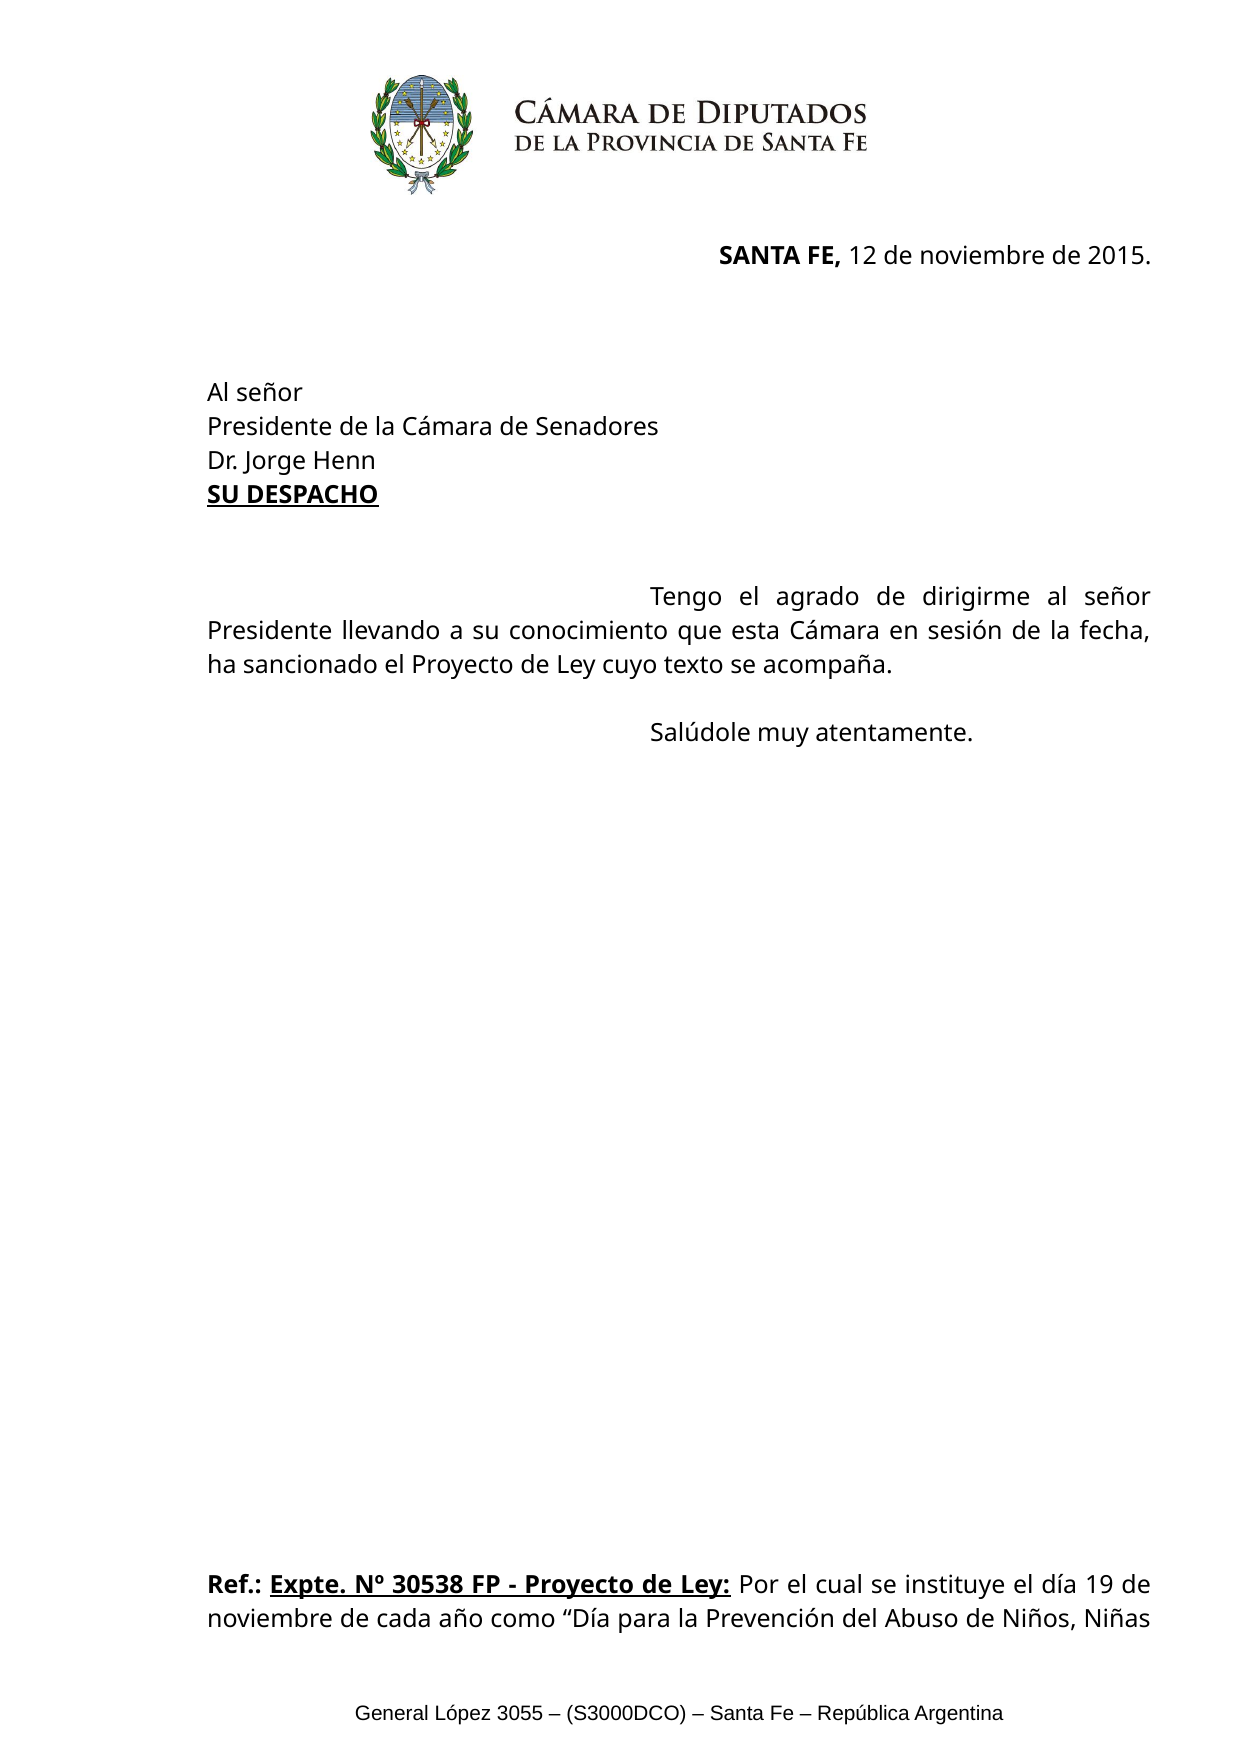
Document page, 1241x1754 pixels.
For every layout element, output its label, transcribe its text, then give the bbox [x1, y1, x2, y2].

text SANTA FE, 12 de noviembre de 2015. [207, 238, 1152, 272]
text Presidente de la Cámara de Senadores [207, 408, 1152, 442]
text Ref.: Expte. Nº 30538 FP - Proyecto de Ley: Por el cual se instituye el día 19 de noviembre de cada año como “Día para la Prevención del Abuso de Niños, Niñas [207, 1566, 1152, 1634]
text Al señor [207, 374, 1152, 408]
text Tengo el agrado de dirigirme al señor Presidente llevando a su conocimiento que esta Cámara en sesión de la fecha, ha sancionado el Proyecto de Ley cuyo texto se acompaña. [207, 579, 1152, 681]
text SU DESPACHO [207, 476, 1152, 511]
text Salúdole muy atentamente. [207, 715, 1152, 749]
picture [370, 75, 867, 199]
text Dr. Jorge Henn [207, 442, 1152, 476]
